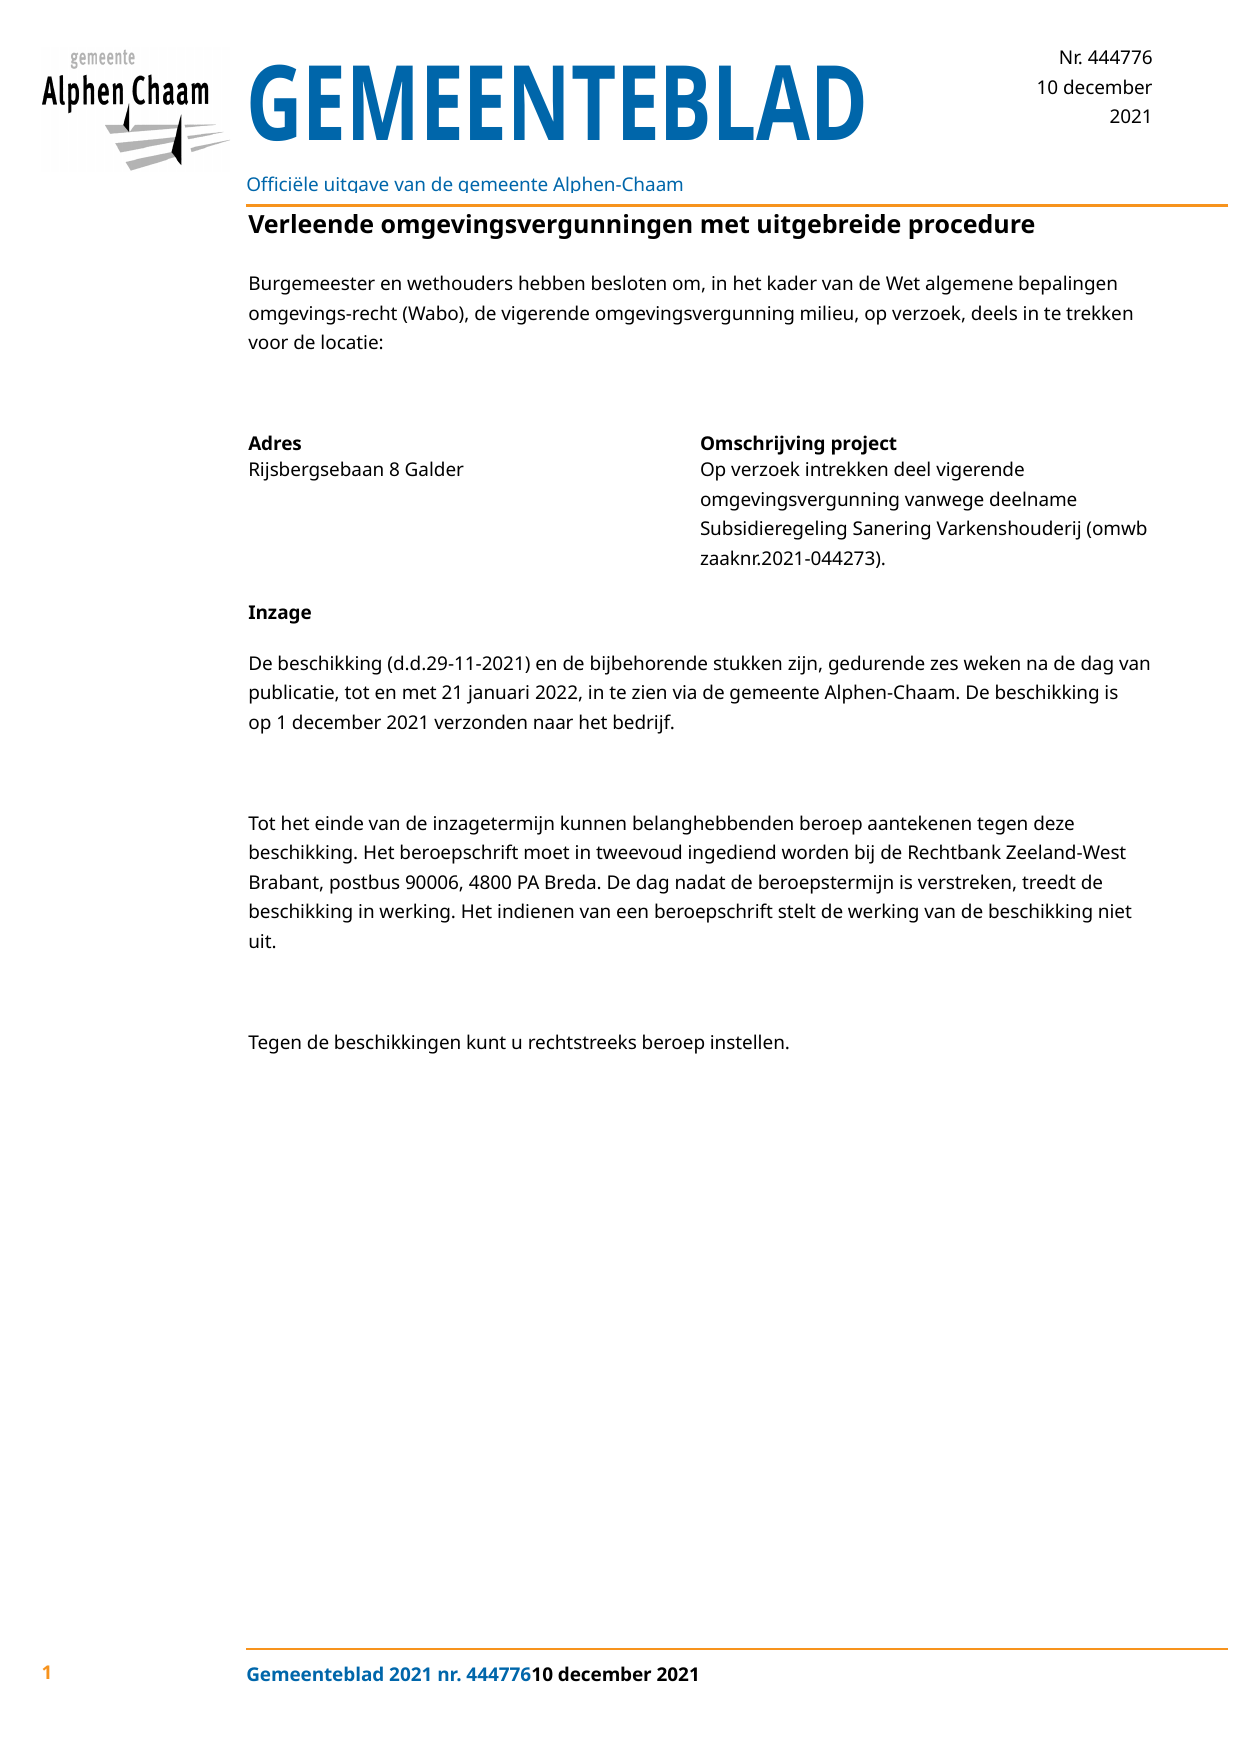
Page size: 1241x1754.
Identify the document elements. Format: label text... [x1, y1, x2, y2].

text De beschikking (d.d.29-11-2021) en de bijbehorende stukken zijn, gedurende zes weken na de dag van publicatie, tot en met 21 januari 2022, in te zien via de gemeente Alphen-Chaam. De beschikking is op 1 december 2021 verzonden naar het bedrijf. [248, 650, 1152, 735]
table_header Omschrijving project [700, 430, 1152, 456]
table_cell [700, 571, 1152, 596]
table_cell Rijsbergsebaan 8 Galder [248, 456, 700, 571]
table_cell [248, 571, 700, 596]
table_cell Op verzoek intrekken deel vigerende omgevingsvergunning vanwege deelname Subsidieregeling Sanering Varkenshouderij (omwb zaaknr.2021-044273). [700, 456, 1152, 571]
text Tot het einde van de inzagetermijn kunnen belanghebbenden beroep aantekenen tegen deze beschikking. Het beroepschrift moet in tweevoud ingediend worden bij de Rechtbank Zeeland-West Brabant, postbus 90006, 4800 PA Breda. De dag nadat de beroepstermijn is verstreken, treedt de beschikking in werking. Het indienen van een beroepschrift stelt de werking van de beschikking niet uit. [248, 810, 1152, 954]
table_header Adres [248, 430, 700, 456]
text Verleende omgevingsvergunningen met uitgebreide procedure [248, 207, 1152, 241]
text Inzage [248, 599, 1152, 625]
text Tegen de beschikkingen kunt u rechtstreeks beroep instellen. [248, 1029, 1152, 1055]
text Burgemeester en wethouders hebben besloten om, in het kader van de Wet algemene bepalingen omgevings-recht (Wabo), de vigerende omgevingsvergunning milieu, op verzoek, deels in te trekken voor de locatie: [248, 270, 1152, 355]
picture [41, 47, 231, 172]
